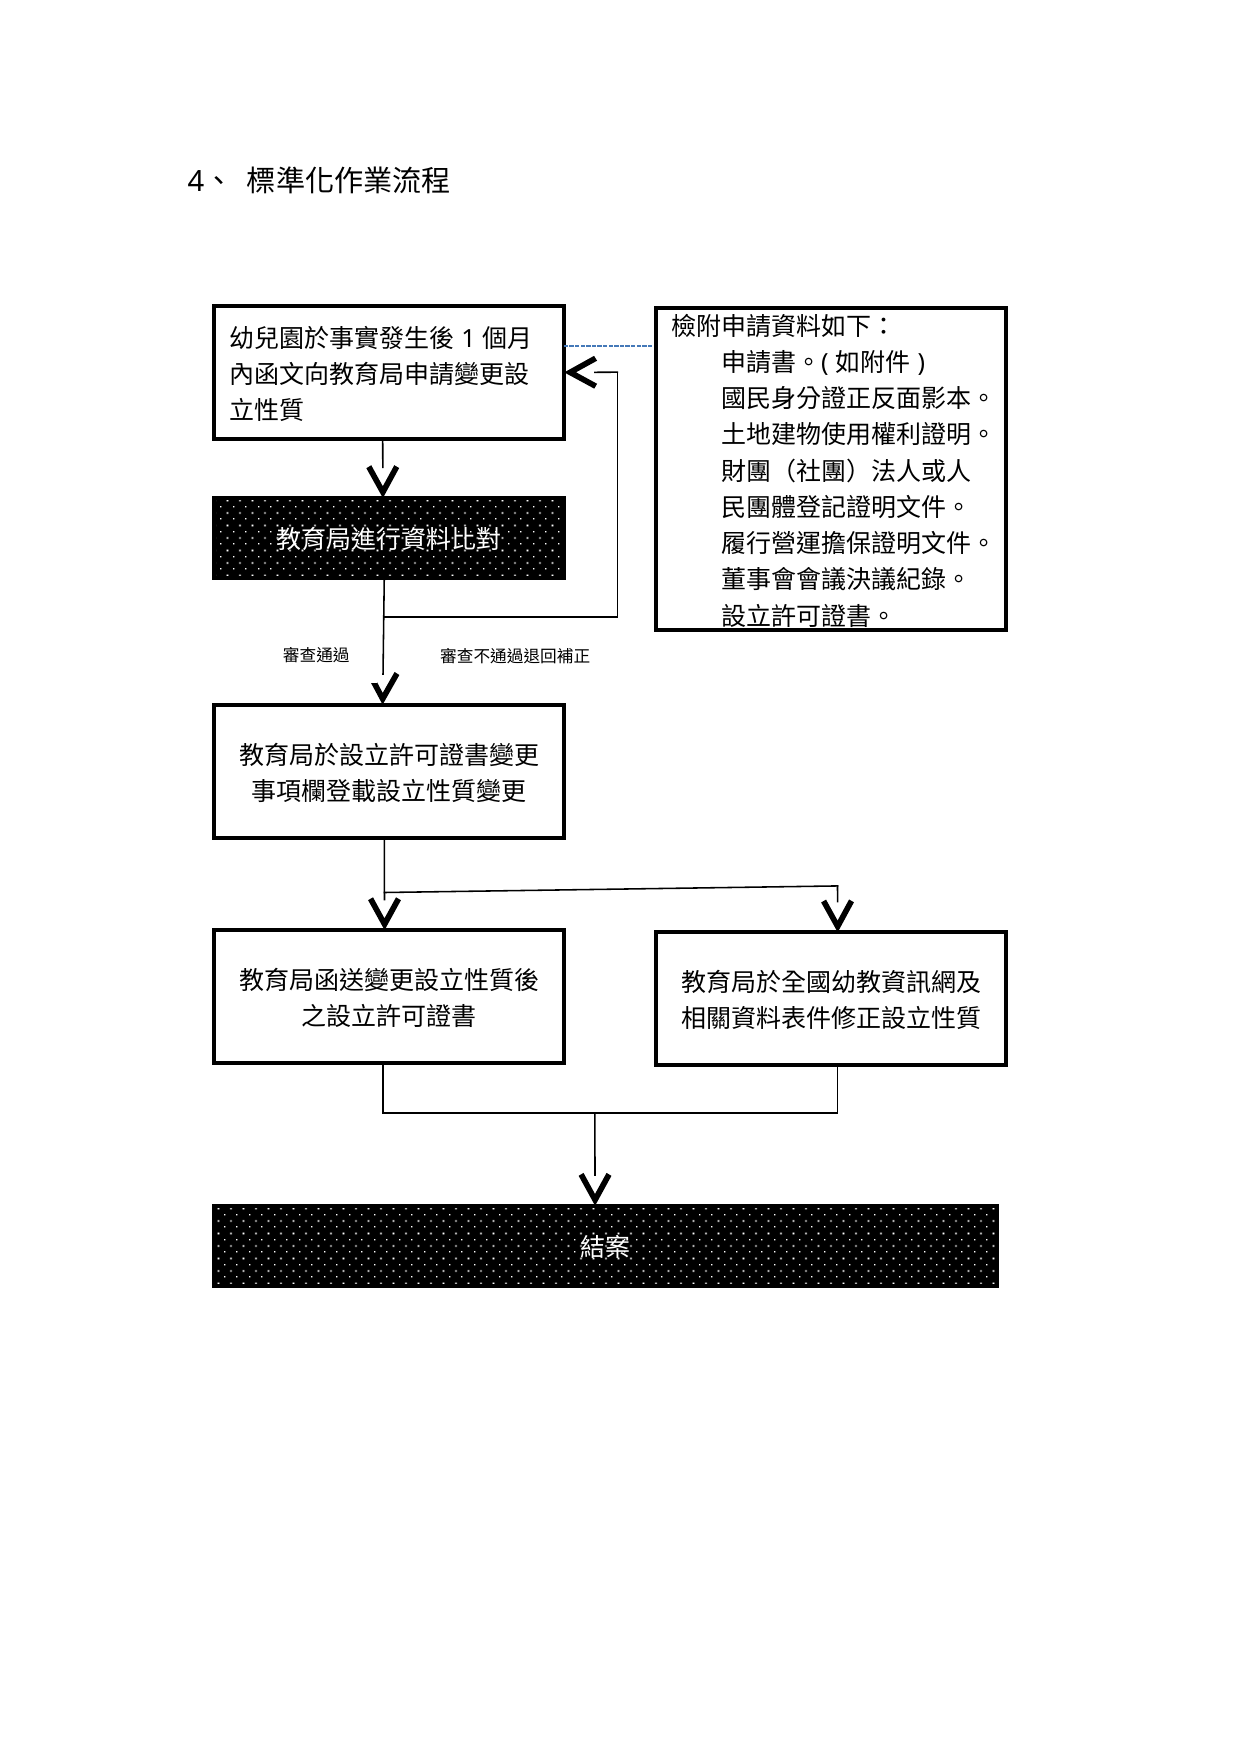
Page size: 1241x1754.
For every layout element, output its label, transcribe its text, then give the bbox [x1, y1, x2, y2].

picture [216, 500, 562, 576]
list 標準化作業流程 [187, 142, 1063, 217]
picture [216, 1208, 995, 1284]
